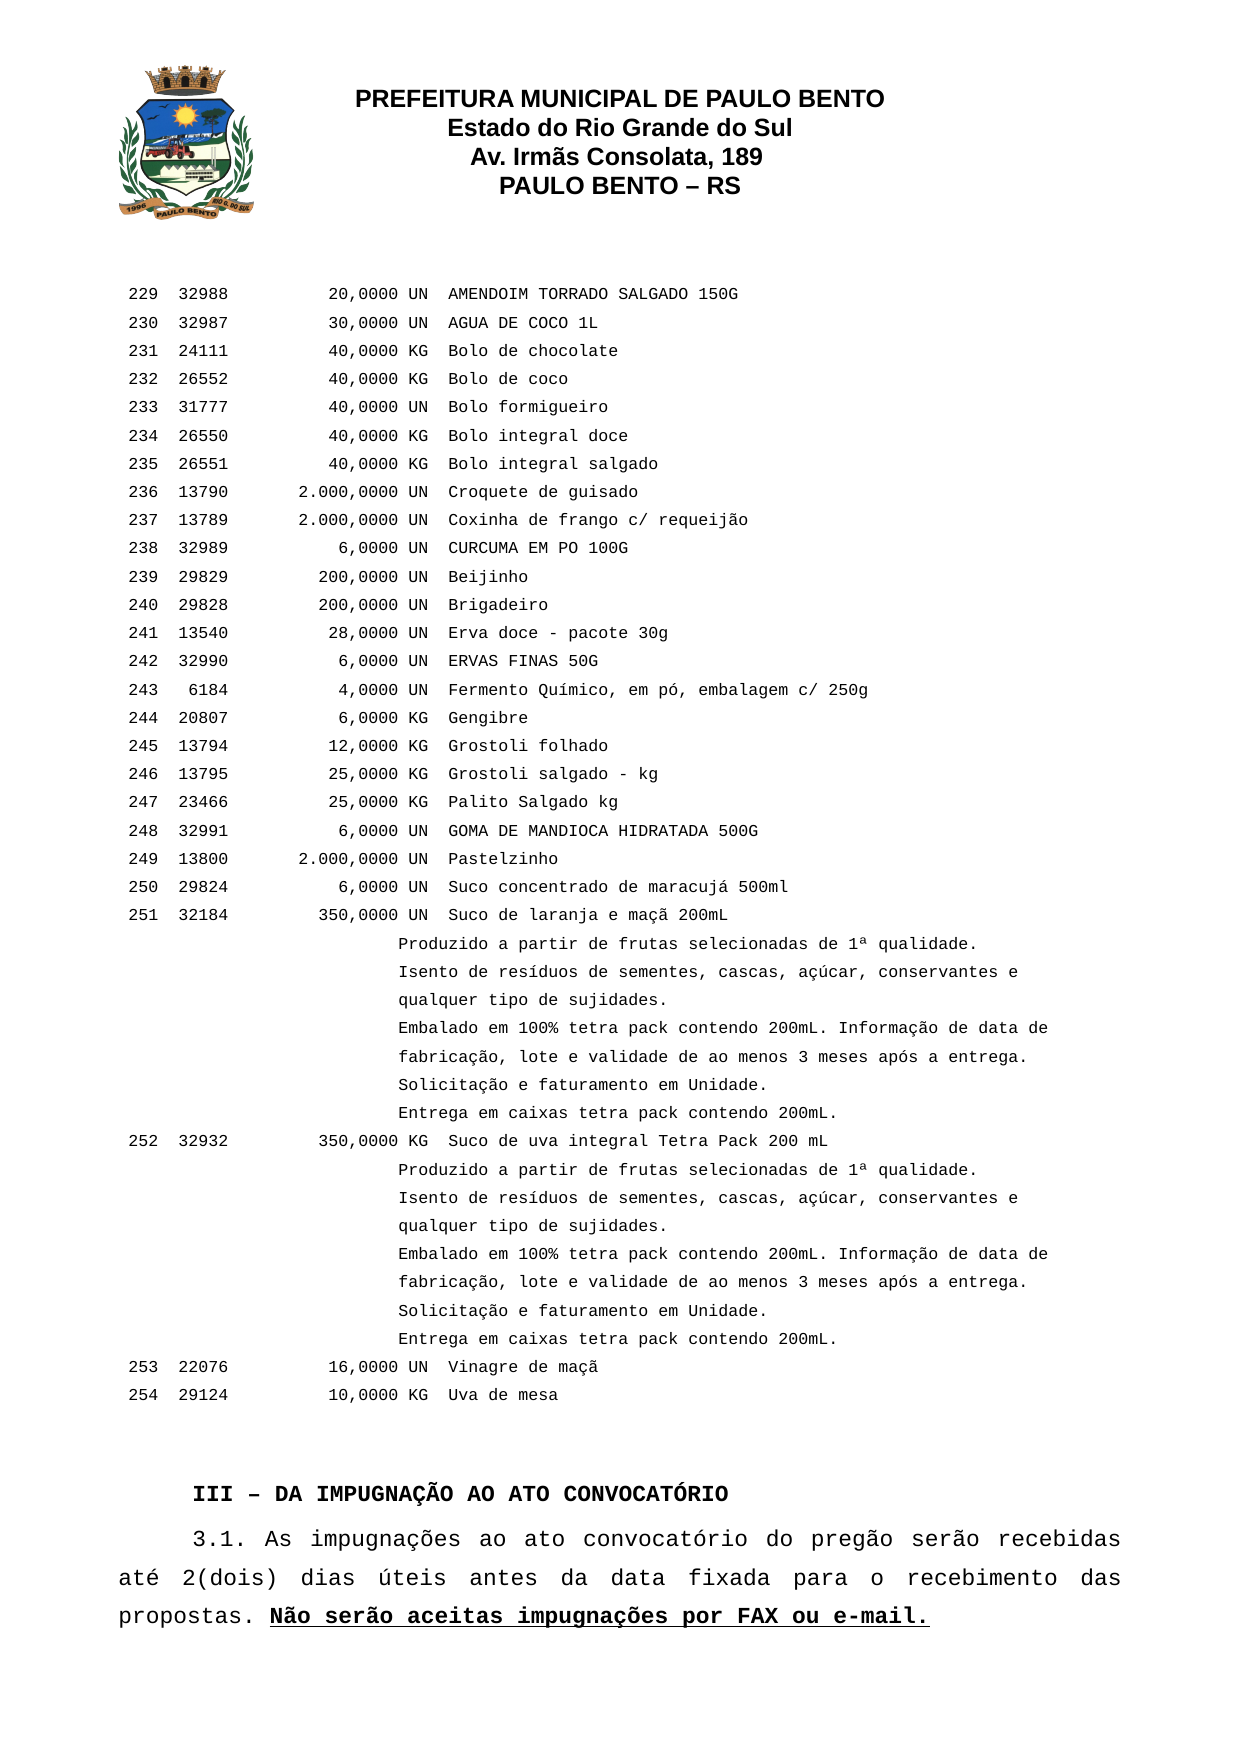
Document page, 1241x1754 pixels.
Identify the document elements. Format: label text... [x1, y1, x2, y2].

text 229 32988 20,0000 UN AMENDOIM TORRADO SALGADO 150G 230 32987 30,0000 UN AGUA DE COCO 1L 231 24111 40,0000 KG Bolo de chocolate 232 26552 40,0000 KG Bolo de coco 233 31777 40,0000 UN Bolo formigueiro 234 26550 40,0000 KG Bolo integral doce 235 26551 40,0000 KG Bolo integral salgado 236 13790 2.000,0000 UN Croquete de guisado 237 13789 2.000,0000 UN Coxinha de frango c/ requeijão 238 32989 6,0000 UN CURCUMA EM PO 100G 239 29829 200,0000 UN Beijinho 240 29828 200,0000 UN Brigadeiro 241 13540 28,0000 UN Erva doce - pacote 30g 242 32990 6,0000 UN ERVAS FINAS 50G 243 6184 4,0000 UN Fermento Químico, em pó, embalagem c/ 250g 244 20807 6,0000 KG Gengibre 245 13794 12,0000 KG Grostoli folhado 246 13795 25,0000 KG Grostoli salgado - kg 247 23466 25,0000 KG Palito Salgado kg 248 32991 6,0000 UN GOMA DE MANDIOCA HIDRATADA 500G 249 13800 2.000,0000 UN Pastelzinho 250 29824 6,0000 UN Suco concentrado de maracujá 500ml 251 32184 350,0000 UN Suco de laranja e maçã 200mL Produzido a partir de frutas selecionadas de 1ª qualidade. Isento de resíduos de sementes, cascas, açúcar, conservantes e qualquer tipo de sujidades. Embalado em 100% tetra pack contendo 200mL. Informação de data de fabricação, lote e validade de ao menos 3 meses após a entrega. Solicitação e faturamento em Unidade. Entrega em caixas tetra pack contendo 200mL. 252 32932 350,0000 KG Suco de uva integral Tetra Pack 200 mL Produzido a partir de frutas selecionadas de 1ª qualidade. Isento de resíduos de sementes, cascas, açúcar, conservantes e qualquer tipo de sujidades. Embalado em 100% tetra pack contendo 200mL. Informação de data de fabricação, lote e validade de ao menos 3 meses após a entrega. Solicitação e faturamento em Unidade. Entrega em caixas tetra pack contendo 200mL. 253 22076 16,0000 UN Vinagre de maçã 254 29124 10,0000 KG Uva de mesa [118, 286, 1122, 1434]
picture [118, 65, 254, 220]
text III – DA IMPUGNAÇÃO AO ATO CONVOCATÓRIO [118, 1482, 1122, 1508]
text 3.1. As impugnações ao ato convocatório do pregão serão recebidas até 2(dois) dias úteis antes da data fixada para o recebimento das propostas. Não serão aceitas impugnações por FAX ou e-mail. [118, 1527, 1122, 1631]
